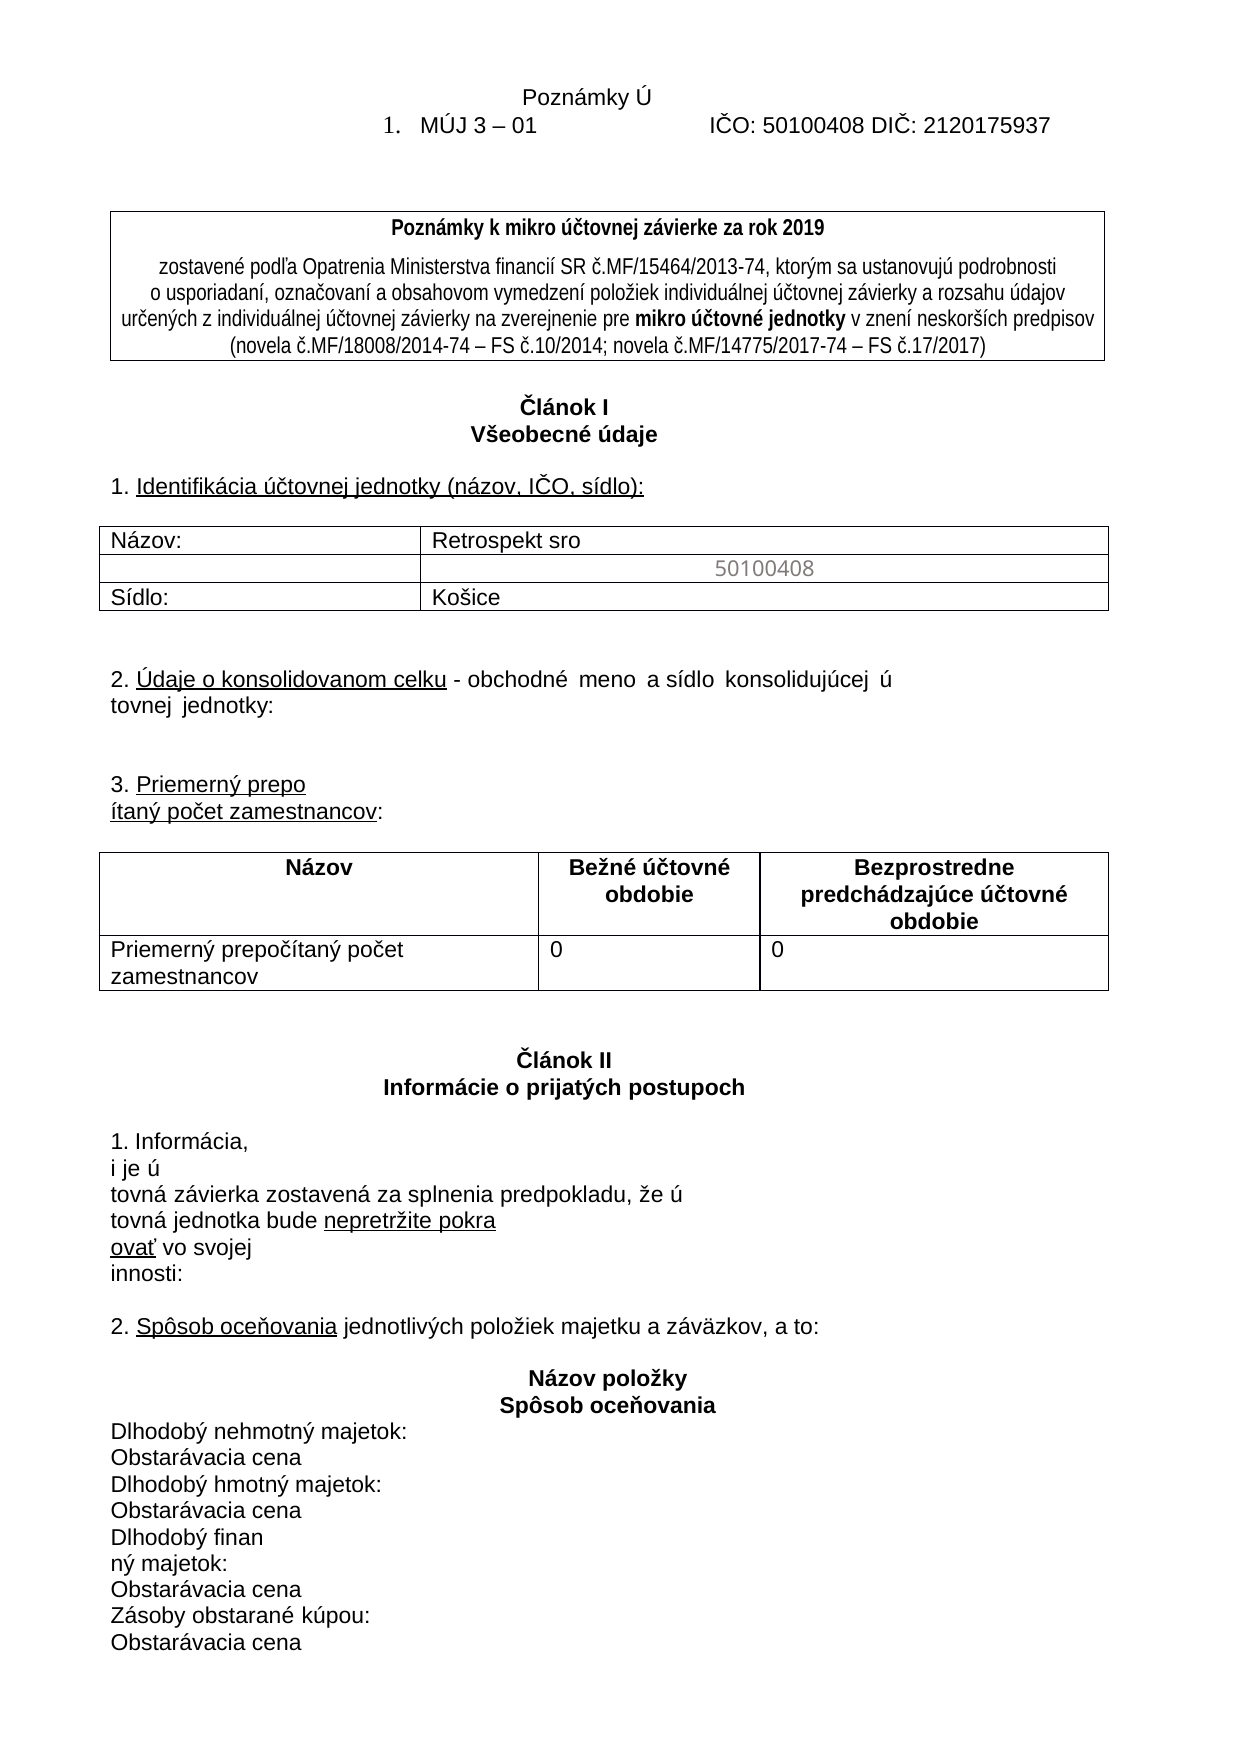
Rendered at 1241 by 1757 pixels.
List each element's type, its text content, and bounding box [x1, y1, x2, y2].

table_header Bezprostredne predchádzajúce účtovné obdobie [761, 853, 1108, 934]
text Obstarávacia cena [110, 1497, 1105, 1523]
text tovnej jednotky: [110, 692, 1105, 718]
text tovná závierka zostavená za splnenia predpokladu, že ú [110, 1181, 1105, 1207]
table_header Názov: [100, 527, 420, 554]
table_cell Priemerný prepočítaný počet zamestnancov [100, 936, 538, 990]
text 2. Údaje o konsolidovanom celku - obchodné meno a sídlo konsolidujúcej ú [110, 666, 1105, 692]
table_header Bežné účtovné obdobie [539, 853, 759, 934]
table_header Názov [100, 853, 538, 934]
table_cell 0 [539, 936, 759, 990]
text 1. Identifikácia účtovnej jednotky (názov, IČO, sídlo): [110, 473, 1105, 499]
table_cell Košice [421, 583, 1108, 610]
text Názov položky [110, 1365, 1105, 1392]
text ovať vo svojej [110, 1233, 1105, 1260]
text Všeobecné údaje [110, 421, 1017, 447]
subtitle Článok I [110, 394, 1018, 421]
text Spôsob oceňovania [110, 1392, 1105, 1418]
text ný majetok: [110, 1550, 1105, 1576]
text Dlhodobý hmotný majetok: [110, 1471, 1105, 1497]
table_cell [100, 555, 420, 582]
text Obstarávacia cena [110, 1444, 1105, 1471]
text Dlhodobý nehmotný majetok: [110, 1418, 1105, 1444]
text Obstarávacia cena [110, 1629, 1105, 1655]
text zostavené podľa Opatrenia Ministerstva financií SR č.MF/15464/2013-74, ktorým sa ustanovujú podrobnosti o usporiadaní, označovaní a obsahovom vymedzení položiek individuálnej účtovnej závierky a rozsahu údajov určených z individuálnej účtovnej závierky na zverejnenie pre mikro účtovné jednotky v znení neskorších predpisov [111, 249, 1104, 329]
table_cell 0 [761, 936, 1108, 990]
text 2. Spôsob oceňovania jednotlivých položiek majetku a záväzkov, a to: [110, 1313, 1105, 1339]
text Zásoby obstarané kúpou: [110, 1602, 1105, 1629]
text Poznámky k mikro účtovnej závierke za rok 2019 [111, 212, 1104, 240]
text tovná jednotka bude nepretržite pokra [110, 1207, 1105, 1233]
text Informácie o prijatých postupoch [110, 1073, 1018, 1100]
table_cell Sídlo: [100, 583, 420, 610]
table_cell 50100408 [421, 555, 1108, 582]
subtitle Článok II [110, 1047, 1017, 1073]
text Obstarávacia cena [110, 1576, 1105, 1602]
text 3. Priemerný prepo [110, 771, 1105, 798]
text (novela č.MF/18008/2014-74 – FS č.10/2014; novela č.MF/14775/2017-74 – FS č.17/2017) [111, 329, 1104, 360]
text 1. Informácia, [110, 1128, 1105, 1154]
text i je ú [110, 1154, 1105, 1181]
table_header Retrospekt sro [421, 527, 1108, 554]
text innosti: [110, 1260, 1105, 1286]
text Dlhodobý finan [110, 1523, 1105, 1550]
text ítaný počet zamestnancov: [110, 798, 1105, 825]
